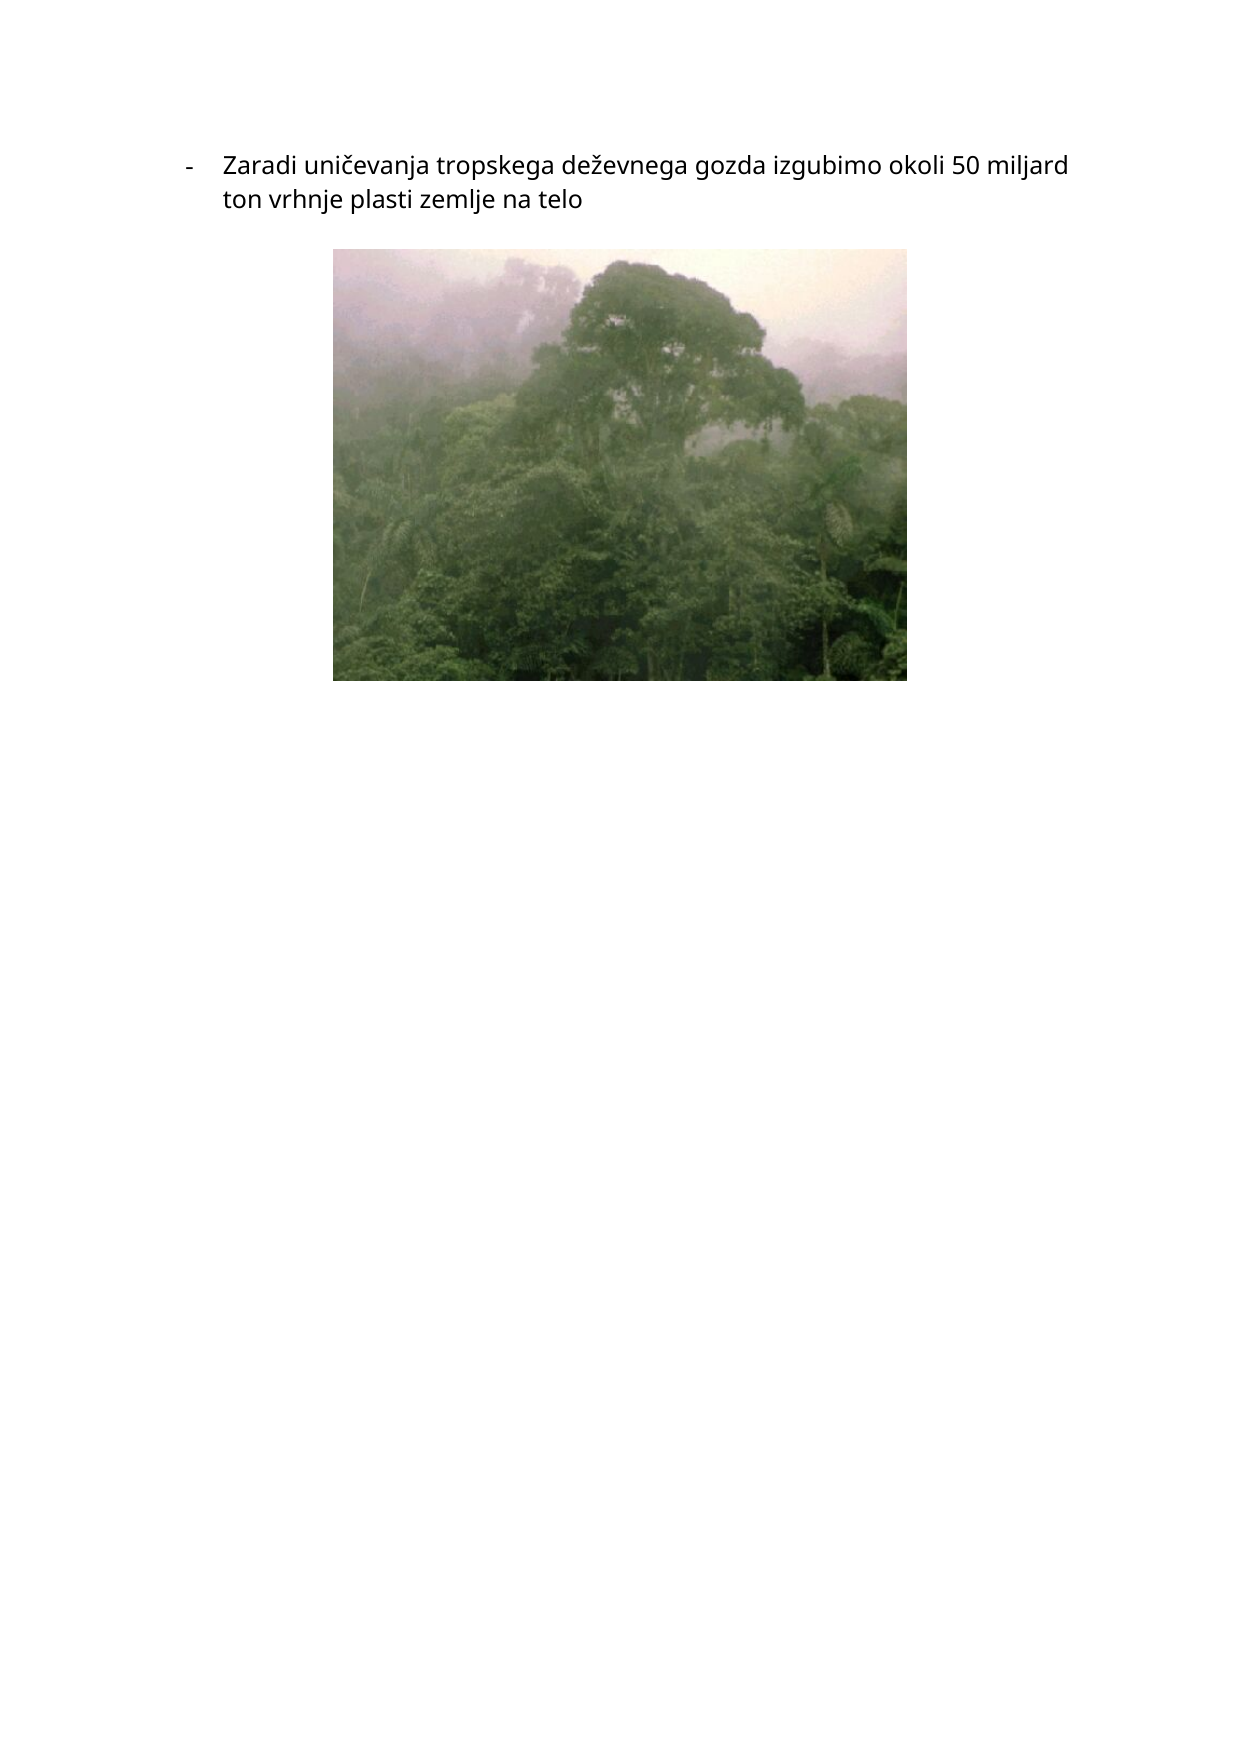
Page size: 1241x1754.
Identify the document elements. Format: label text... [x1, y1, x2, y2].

list Zaradi uničevanja tropskega deževnega gozda izgubimo okoli 50 miljard ton vrhnje plasti zemlje na telo [185, 148, 1093, 216]
picture [333, 249, 907, 681]
